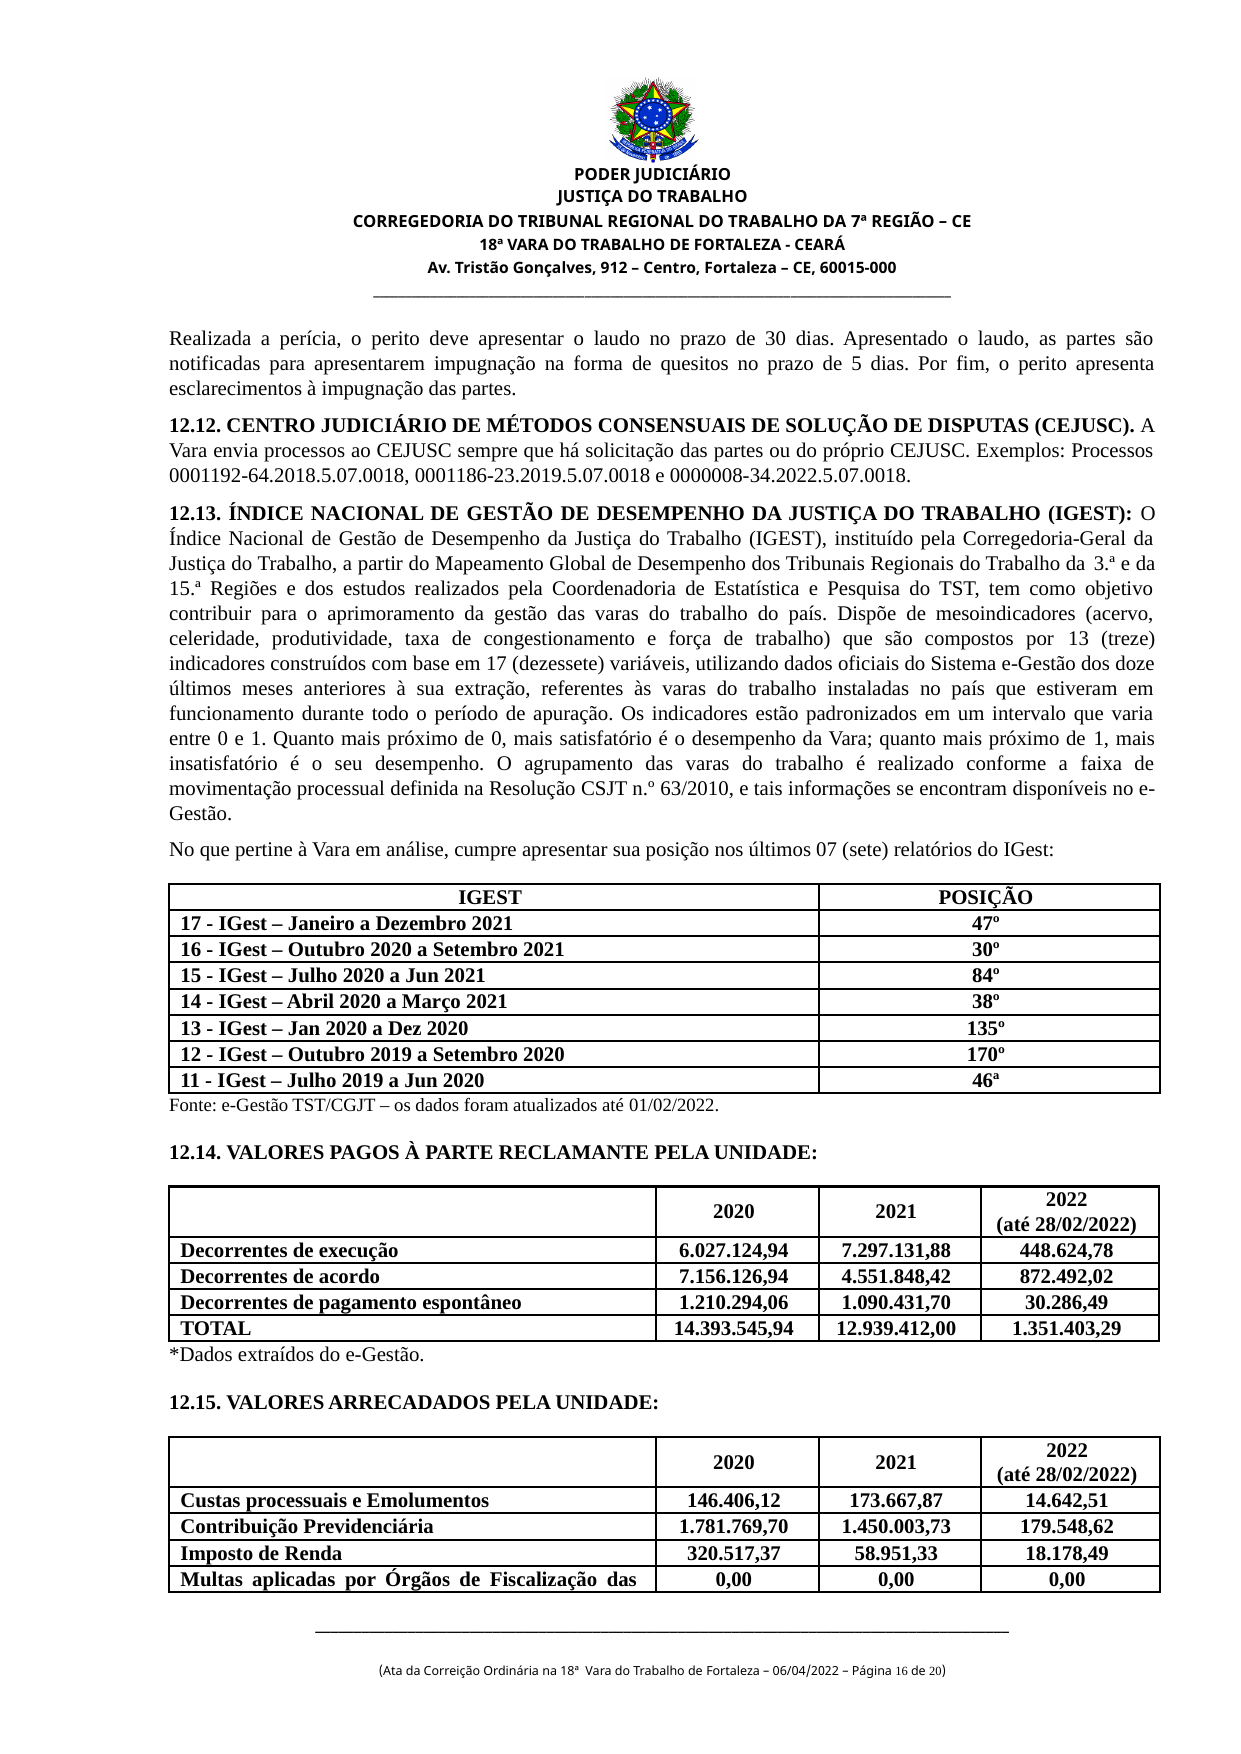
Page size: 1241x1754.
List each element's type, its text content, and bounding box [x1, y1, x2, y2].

table_cell 146.406,12 [657, 1488, 818, 1512]
table_cell 179.548,62 [982, 1514, 1159, 1538]
text 12.15. VALORES ARRECADADOS PELA UNIDADE: [169, 1390, 1152, 1414]
table_cell 15 - IGest – Julho 2020 a Jun 2021 [170, 963, 818, 987]
text 12.13. ÍNDICE NACIONAL DE GESTÃO DE DESEMPENHO DA JUSTIÇA DO TRABALHO (IGEST): O Índice Nacional de Gestão de Desempenho da Justiça do Trabalho (IGEST), instituído pela Corregedoria-Geral da Justiça do Trabalho, a partir do Mapeamento Global de Desempenho dos Tribunais Regionais do Trabalho da 3.ª e da 15.ª Regiões e dos estudos realizados pela Coordenadoria de Estatística e Pesquisa do TST, tem como objetivo contribuir para o aprimoramento da gestão das varas do trabalho do país. Dispõe de mesoindicadores (acervo, celeridade, produtividade, taxa de congestionamento e força de trabalho) que são compostos por 13 (treze) indicadores construídos com base em 17 (dezessete) variáveis, utilizando dados oficiais do Sistema e-Gestão dos doze últimos meses anteriores à sua extração, referentes às varas do trabalho instaladas no país que estiveram em funcionamento durante todo o período de apuração. Os indicadores estão padronizados em um intervalo que varia entre 0 e 1. Quanto mais próximo de 0, mais satisfatório é o desempenho da Vara; quanto mais próximo de 1, mais insatisfatório é o seu desempenho. O agrupamento das varas do trabalho é realizado conforme a faixa de movimentação processual definida na Resolução CSJT n.º 63/2010, e tais informações se encontram disponíveis no e-Gestão. [169, 500, 1155, 825]
table_cell Decorrentes de execução [170, 1238, 655, 1262]
table_cell Multas aplicadas por Órgãos de Fiscalização das [170, 1567, 655, 1591]
table_cell 448.624,78 [982, 1238, 1158, 1262]
table_cell 4.551.848,42 [820, 1264, 980, 1288]
table_header 2021 [820, 1438, 980, 1486]
table_cell Custas processuais e Emolumentos [170, 1488, 655, 1512]
table_cell 135º [820, 1016, 1159, 1040]
text Realizada a perícia, o perito deve apresentar o laudo no prazo de 30 dias. Apresentado o laudo, as partes são notificadas para apresentarem impugnação na forma de quesitos no prazo de 5 dias. Por fim, o perito apresenta esclarecimentos à impugnação das partes. [169, 325, 1155, 400]
table_cell 12 - IGest – Outubro 2019 a Setembro 2020 [170, 1042, 818, 1066]
table_header 2022 (até 28/02/2022) [982, 1438, 1159, 1486]
table_cell 30º [820, 937, 1159, 961]
table_cell Contribuição Previdenciária [170, 1514, 655, 1538]
table_cell 14 - IGest – Abril 2020 a Março 2021 [170, 990, 818, 1013]
text No que pertine à Vara em análise, cumpre apresentar sua posição nos últimos 07 (sete) relatórios do IGest: [169, 837, 1155, 861]
table_cell 18.178,49 [982, 1541, 1159, 1564]
table_cell 46ª [820, 1068, 1159, 1092]
table_cell 58.951,33 [820, 1541, 980, 1564]
table_cell 170º [820, 1042, 1159, 1066]
table_header 2021 [820, 1188, 980, 1236]
table_cell 1.450.003,73 [820, 1514, 980, 1538]
table_cell 1.351.403,29 [982, 1316, 1158, 1340]
table_cell 38º [820, 990, 1159, 1013]
table_cell 47º [820, 911, 1159, 935]
table_cell 7.156.126,94 [657, 1264, 818, 1288]
table_header POSIÇÃO [820, 885, 1159, 909]
table_cell 30.286,49 [982, 1290, 1158, 1314]
text 12.12. CENTRO JUDICIÁRIO DE MÉTODOS CONSENSUAIS DE SOLUÇÃO DE DISPUTAS (CEJUSC). A Vara envia processos ao CEJUSC sempre que há solicitação das partes ou do próprio CEJUSC. Exemplos: Processos 0001192-64.2018.5.07.0018, 0001186-23.2019.5.07.0018 e 0000008-34.2022.5.07.0018. [169, 413, 1155, 488]
table_cell TOTAL [170, 1316, 655, 1340]
picture [604, 75, 700, 164]
table_cell 14.642,51 [982, 1488, 1159, 1512]
text *Dados extraídos do e-Gestão. [169, 1342, 1126, 1366]
text Fonte: e-Gestão TST/CGJT – os dados foram atualizados até 01/02/2022. [169, 1094, 1148, 1116]
table_header [170, 1438, 655, 1486]
table_header [170, 1188, 655, 1236]
table_cell 14.393.545,94 [657, 1316, 818, 1340]
table_cell Decorrentes de pagamento espontâneo [170, 1290, 655, 1314]
table_cell Imposto de Renda [170, 1541, 655, 1564]
table_cell 0,00 [820, 1567, 980, 1591]
table_cell 12.939.412,00 [820, 1316, 980, 1340]
table_cell 320.517,37 [657, 1541, 818, 1564]
table_cell 1.781.769,70 [657, 1514, 818, 1538]
table_header 2020 [657, 1188, 818, 1236]
table_cell 872.492,02 [982, 1264, 1158, 1288]
table_cell 6.027.124,94 [657, 1238, 818, 1262]
table_cell 16 - IGest – Outubro 2020 a Setembro 2021 [170, 937, 818, 961]
table_header 2020 [657, 1438, 818, 1486]
table_cell 0,00 [657, 1567, 818, 1591]
table_cell Decorrentes de acordo [170, 1264, 655, 1288]
table_cell 0,00 [982, 1567, 1159, 1591]
table_cell 17 - IGest – Janeiro a Dezembro 2021 [170, 911, 818, 935]
table_cell 7.297.131,88 [820, 1238, 980, 1262]
table_cell 1.090.431,70 [820, 1290, 980, 1314]
table_header IGEST [170, 885, 818, 909]
table_cell 1.210.294,06 [657, 1290, 818, 1314]
table_cell 11 - IGest – Julho 2019 a Jun 2020 [170, 1068, 818, 1092]
table_cell 13 - IGest – Jan 2020 a Dez 2020 [170, 1016, 818, 1040]
text 12.14. VALORES PAGOS À PARTE RECLAMANTE PELA UNIDADE: [169, 1140, 1152, 1164]
table_cell 84º [820, 963, 1159, 987]
table_header 2022 (até 28/02/2022) [982, 1188, 1158, 1236]
table_cell 173.667,87 [820, 1488, 980, 1512]
